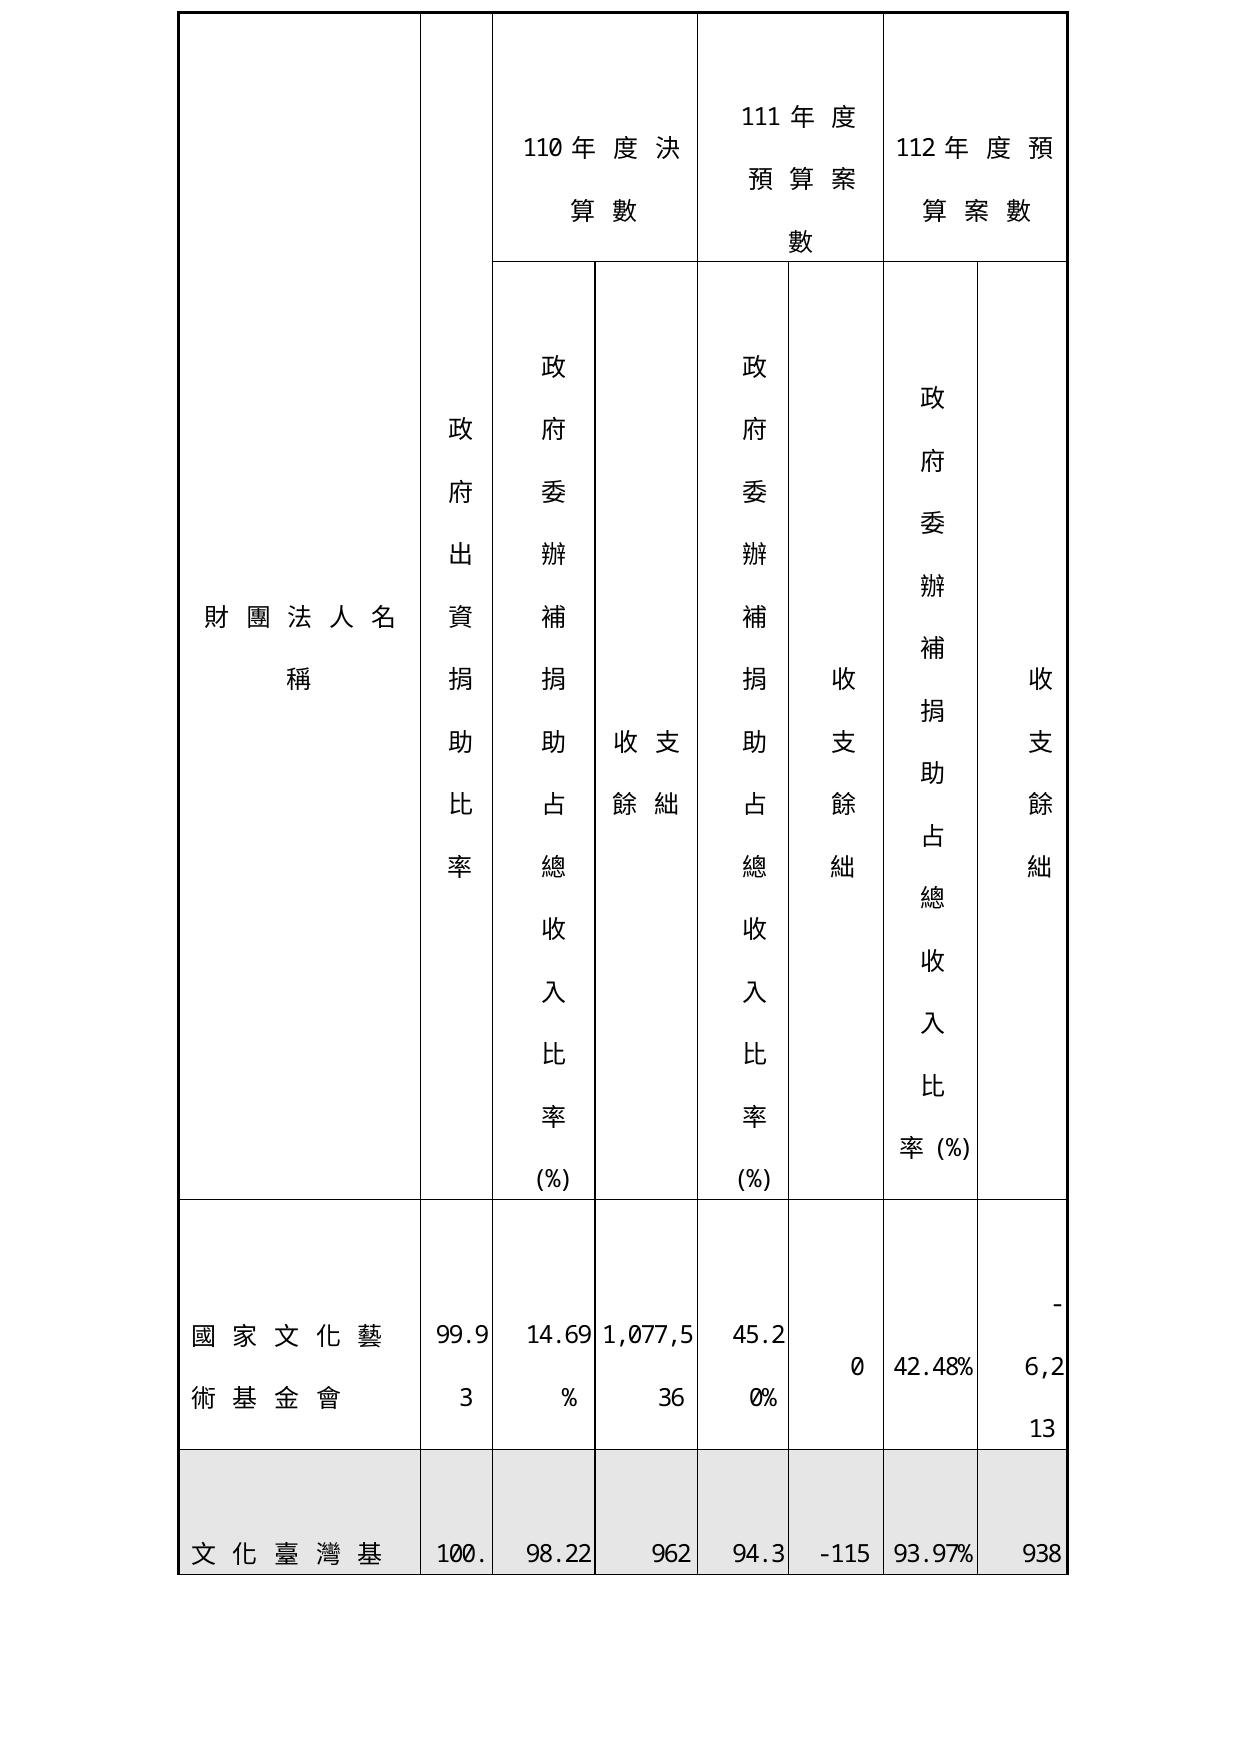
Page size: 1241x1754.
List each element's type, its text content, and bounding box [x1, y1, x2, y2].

table_cell 94.3 [698, 1450, 788, 1574]
table_header 財團法人名稱 [180, 14, 420, 1199]
table_cell 國家文化藝術基金會 [180, 1200, 420, 1449]
table_cell 政府委辦補捐助占總收入比率(%) [698, 262, 788, 1199]
table_cell 政府委辦補捐助占總收入比率(%) [884, 262, 977, 1199]
table_cell 100. [421, 1450, 492, 1574]
table_cell -115 [789, 1450, 883, 1574]
table_cell 938 [978, 1450, 1066, 1574]
table_cell 14.69% [493, 1200, 594, 1449]
table_header 111年度預算案數 [698, 14, 883, 261]
table_cell 962 [596, 1450, 697, 1574]
table_cell 政府委辦補捐助占總收入比率(%) [493, 262, 594, 1199]
table_cell -6,213 [978, 1200, 1066, 1449]
table_cell 98.22 [493, 1450, 594, 1574]
table_cell 42.48% [884, 1200, 977, 1449]
table_cell 93.97% [884, 1450, 977, 1574]
table_header 112年度預算案數 [884, 14, 1066, 261]
table_cell 收支餘絀 [978, 262, 1066, 1199]
table_cell 文化臺灣基 [180, 1450, 420, 1574]
table_cell 收支餘絀 [789, 262, 883, 1199]
table_cell 45.20% [698, 1200, 788, 1449]
table_cell 1,077,536 [596, 1200, 697, 1449]
table_header 政府出資捐助比率 [421, 14, 492, 1199]
table_cell 收支餘絀 [596, 262, 697, 1199]
table_cell 0 [789, 1200, 883, 1449]
table_header 110年度決算數 [493, 14, 697, 261]
table_cell 99.93 [421, 1200, 492, 1449]
